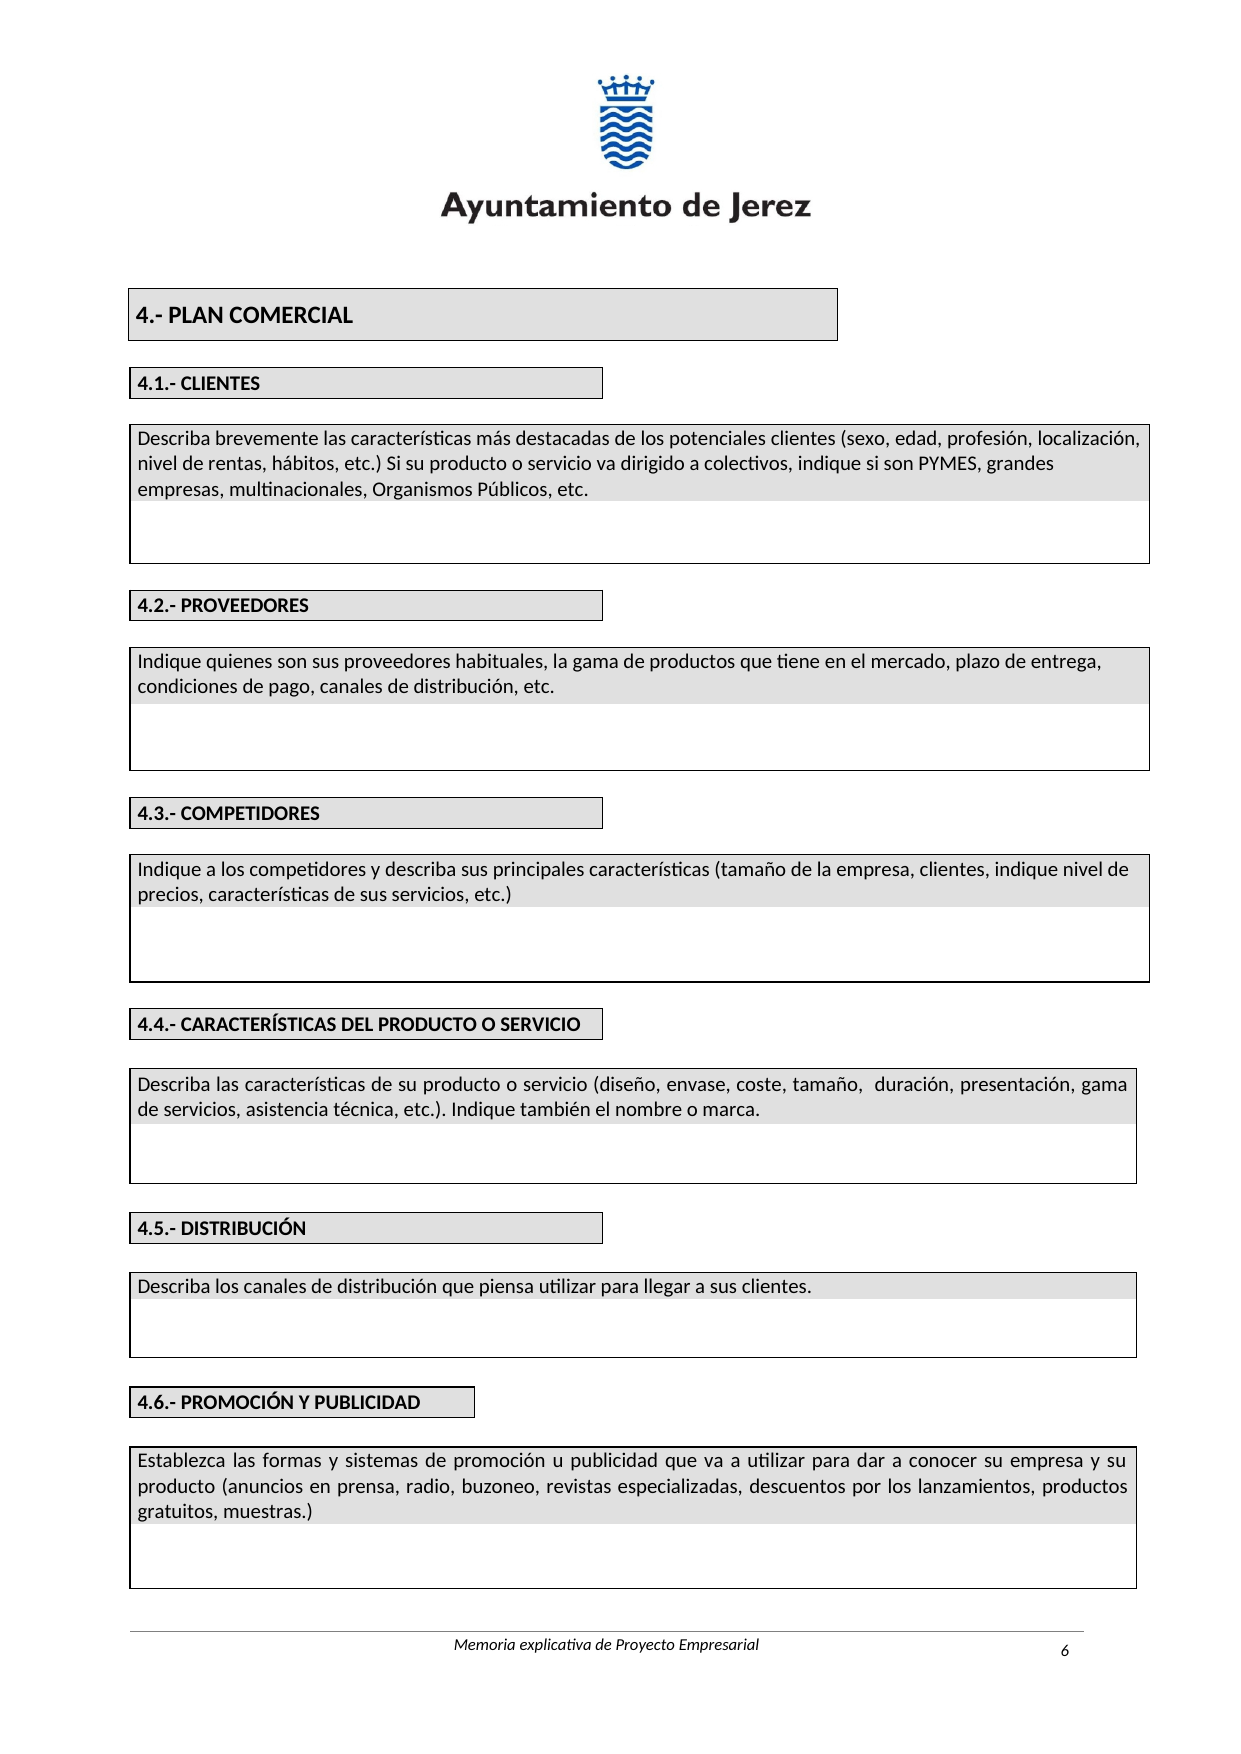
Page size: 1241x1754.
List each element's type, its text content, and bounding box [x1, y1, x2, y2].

table_header 4.5.- DISTRIBUCIÓN [131, 1213, 602, 1243]
table_cell [131, 1125, 1136, 1183]
table_header 4.1.- CLIENTES [131, 368, 602, 398]
table_cell [131, 704, 1149, 770]
table_header Indique quienes son sus proveedores habituales, la gama de productos que tiene en el mercado, plazo de entrega, condiciones de pago, canales de distribución, etc. [131, 648, 1149, 704]
table_header Describa los canales de distribución que piensa utilizar para llegar a sus clientes. [131, 1273, 1136, 1299]
table_header Describa las características de su producto o servicio (diseño, envase, coste, tamaño, duración, presentación, gama de servicios, asistencia técnica, etc.). Indique también el nombre o marca. [131, 1069, 1136, 1124]
table_header Establezca las formas y sistemas de promoción u publicidad que va a utilizar para dar a conocer su empresa y su producto (anuncios en prensa, radio, buzoneo, revistas especializadas, descuentos por los lanzamientos, productos gratuitos, muestras.) [131, 1448, 1136, 1524]
table_header 4.6.- PROMOCIÓN Y PUBLICIDAD [131, 1388, 474, 1417]
table_header Describa brevemente las características más destacadas de los potenciales clientes (sexo, edad, profesión, localización, nivel de rentas, hábitos, etc.) Si su producto o servicio va dirigido a colectivos, indique si son PYMES, grandes empresas, multinacionales, Organismos Públicos, etc. [131, 425, 1149, 501]
table_header 4.4.- CARACTERÍSTICAS DEL PRODUCTO O SERVICIO [131, 1009, 602, 1039]
table_cell [131, 1524, 1136, 1588]
table_cell [131, 907, 1149, 981]
table_header 4.- PLAN COMERCIAL [129, 289, 837, 340]
table_header 4.2.- PROVEEDORES [131, 591, 602, 620]
picture [438, 73, 814, 226]
table_cell [131, 1299, 1136, 1357]
table_header 4.3.- COMPETIDORES [131, 798, 602, 828]
table_cell [131, 501, 1149, 563]
table_header Indique a los competidores y describa sus principales características (tamaño de la empresa, clientes, indique nivel de precios, características de sus servicios, etc.) [131, 855, 1149, 907]
